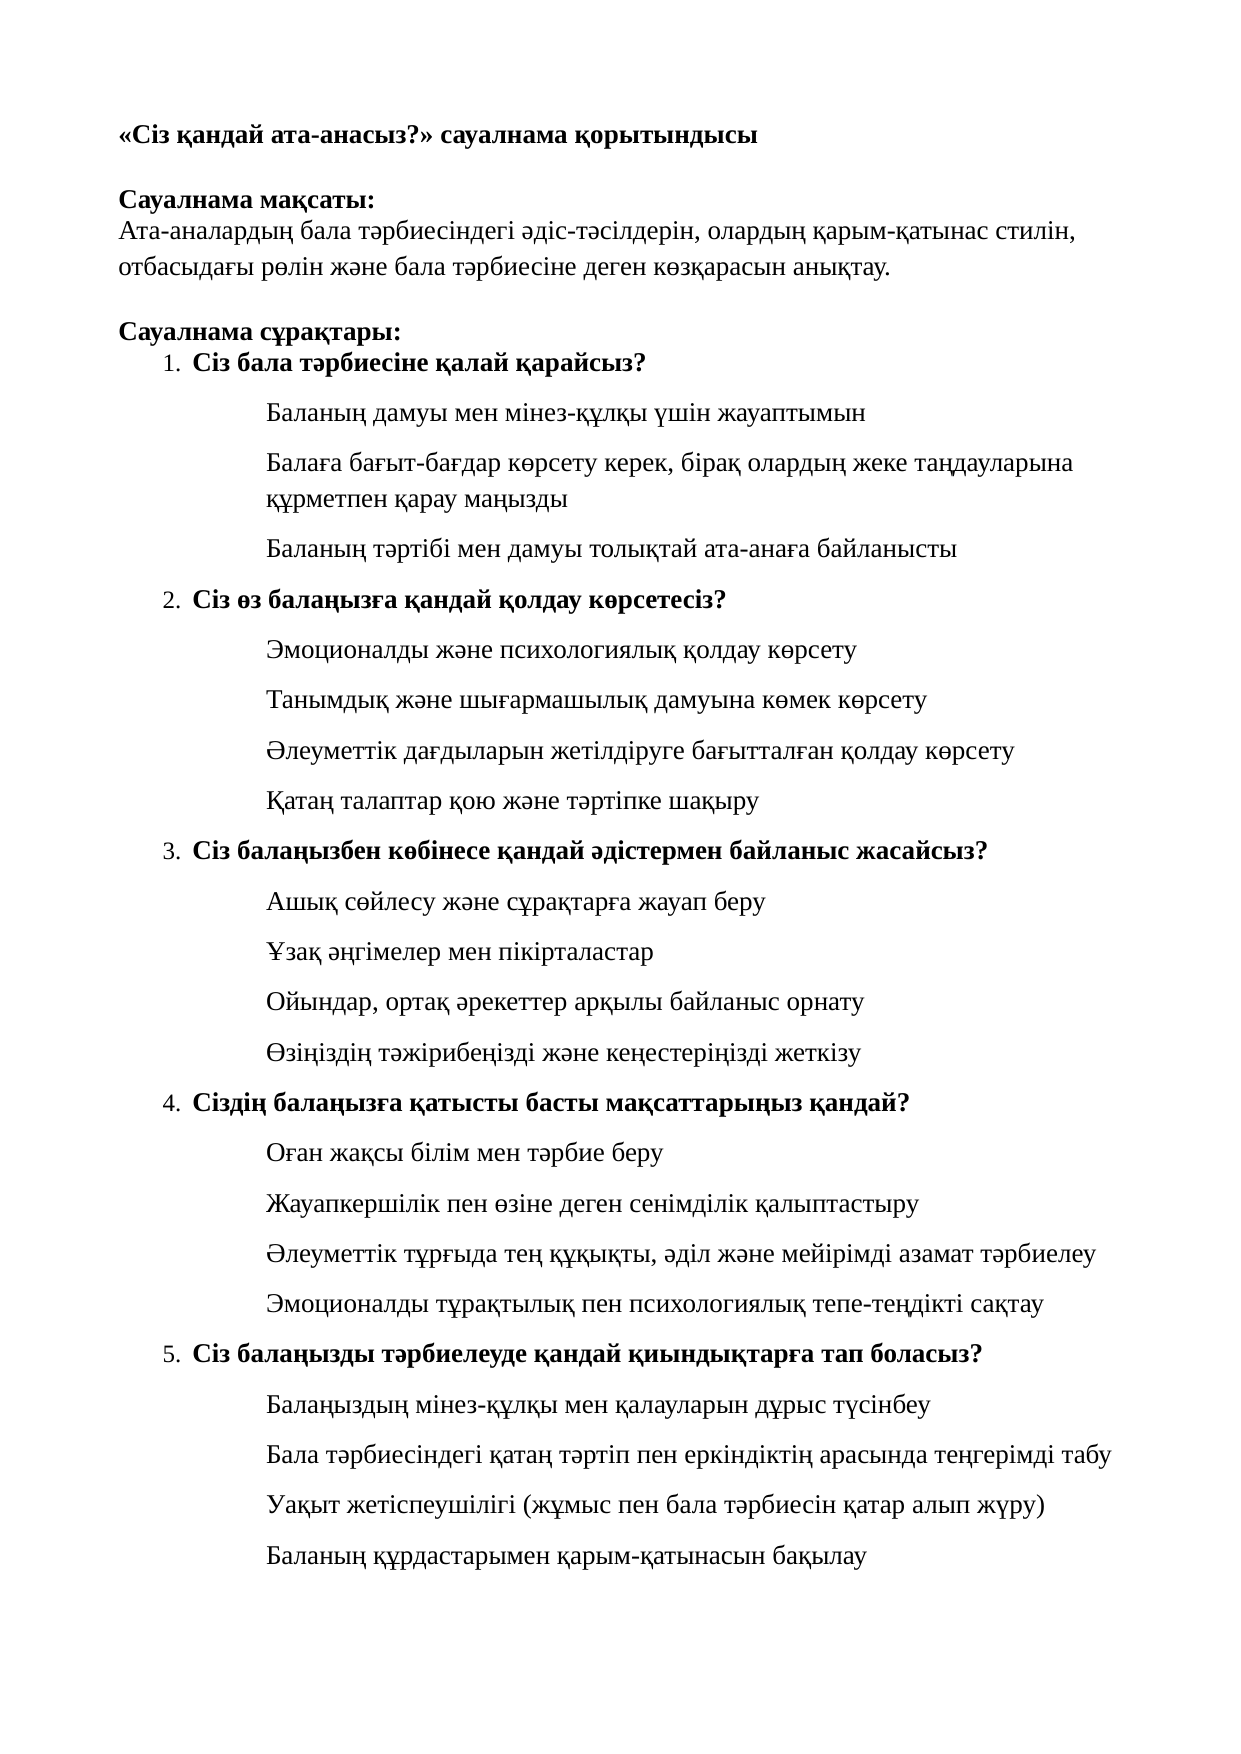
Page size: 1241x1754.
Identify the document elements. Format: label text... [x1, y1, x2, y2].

subtitle Сауалнама мақсаты: [118, 183, 1122, 214]
text Баланың тәртібі мен дамуы толықтай ата-анаға байланысты [266, 533, 1122, 564]
text «Сіз қандай ата-анасыз?» сауалнама қорытындысы [118, 118, 1122, 149]
text Ойындар, ортақ әрекеттер арқылы байланыс орнату [266, 985, 1122, 1017]
text Өзіңіздің тәжірибеңізді және кеңестеріңізді жеткізу [266, 1036, 1122, 1067]
text Ұзақ әңгімелер мен пікірталастар [266, 935, 1122, 966]
text Бала тәрбиесіндегі қатаң тәртіп пен еркіндіктің арасында теңгерімді табу [266, 1438, 1122, 1469]
text Жауапкершілік пен өзіне деген сенімділік қалыптастыру [266, 1187, 1122, 1218]
text Оған жақсы білім мен тәрбие беру [266, 1136, 1122, 1167]
list Сіз балаңызды тәрбиелеуде қандай қиындықтарға тап боласыз? [162, 1338, 1122, 1369]
text Уақыт жетіспеушілігі (жұмыс пен бала тәрбиесін қатар алып жүру) [266, 1488, 1122, 1520]
text Эмоционалды тұрақтылық пен психологиялық тепе-теңдікті сақтау [266, 1287, 1122, 1318]
text Танымдық және шығармашылық дамуына көмек көрсету [266, 683, 1122, 715]
text Эмоционалды және психологиялық қолдау көрсету [266, 633, 1122, 664]
text Балаға бағыт-бағдар көрсету керек, бірақ олардың жеке таңдауларына құрметпен қарау маңызды [266, 447, 1122, 513]
subtitle Сауалнама сұрақтары: [118, 315, 1122, 346]
list Сіз балаңызбен көбінесе қандай әдістермен байланыс жасайсыз? [162, 834, 1122, 866]
text Балаңыздың мінез-құлқы мен қалауларын дұрыс түсінбеу [266, 1388, 1122, 1419]
list Сіздің балаңызға қатысты басты мақсаттарыңыз қандай? [162, 1086, 1122, 1117]
list Сіз бала тәрбиесіне қалай қарайсыз? [162, 346, 1122, 377]
list Сіз өз балаңызға қандай қолдау көрсетесіз? [162, 583, 1122, 614]
text Әлеуметтік тұрғыда тең құқықты, әділ және мейірімді азамат тәрбиелеу [266, 1237, 1122, 1268]
text Баланың құрдастарымен қарым-қатынасын бақылау [266, 1539, 1122, 1570]
text Баланың дамуы мен мінез-құлқы үшін жауаптымын [266, 396, 1122, 427]
text Әлеуметтік дағдыларын жетілдіруге бағытталған қолдау көрсету [266, 734, 1122, 765]
text Ашық сөйлесу және сұрақтарға жауап беру [266, 885, 1122, 916]
text Қатаң талаптар қою және тәртіпке шақыру [266, 784, 1122, 815]
text Ата-аналардың бала тәрбиесіндегі әдіс-тәсілдерін, олардың қарым-қатынас стилін, отбасыдағы рөлін және бала тәрбиесіне деген көзқарасын анықтау. [118, 214, 1122, 281]
